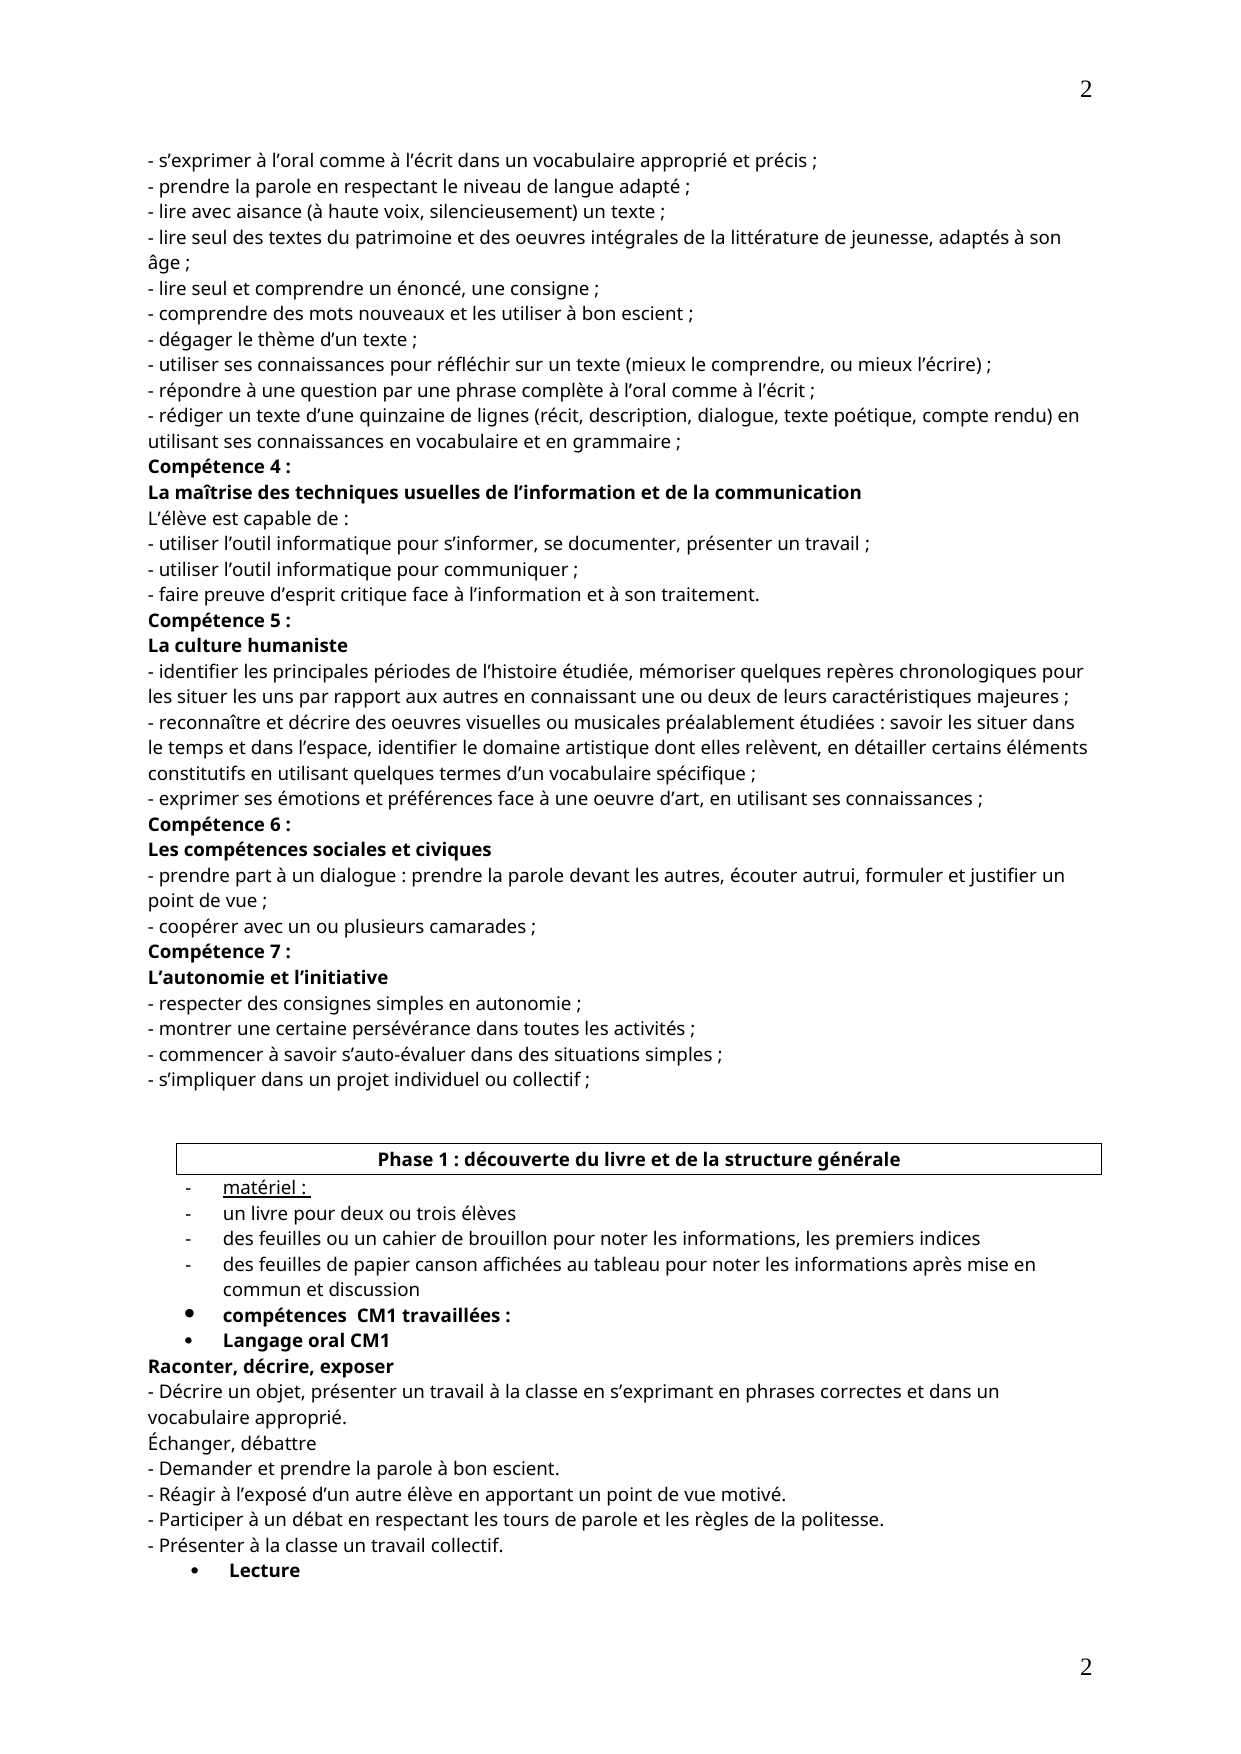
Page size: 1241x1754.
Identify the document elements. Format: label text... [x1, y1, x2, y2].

text - prendre la parole en respectant le niveau de langue adapté ; [148, 173, 1093, 199]
text - montrer une certaine persévérance dans toutes les activités ; [148, 1015, 1093, 1041]
text - identifier les principales périodes de l’histoire étudiée, mémoriser quelques repères chronologiques pour les situer les uns par rapport aux autres en connaissant une ou deux de leurs caractéristiques majeures ; [148, 658, 1093, 709]
text La culture humaniste [148, 632, 1093, 658]
list Lecture [191, 1557, 1093, 1583]
text Raconter, décrire, exposer [148, 1353, 1093, 1379]
text - lire seul et comprendre un énoncé, une consigne ; [148, 275, 1093, 301]
list des feuilles ou un cahier de brouillon pour noter les informations, les premiers indices [185, 1226, 1093, 1251]
text - coopérer avec un ou plusieurs camarades ; [148, 913, 1093, 939]
text - comprendre des mots nouveaux et les utiliser à bon escient ; [148, 301, 1093, 326]
text Phase 1 : découverte du livre et de la structure générale [177, 1144, 1101, 1174]
text Échanger, débattre [148, 1430, 1093, 1455]
list un livre pour deux ou trois élèves [185, 1200, 1093, 1226]
text - reconnaître et décrire des oeuvres visuelles ou musicales préalablement étudiées : savoir les situer dans le temps et dans l’espace, identifier le domaine artistique dont elles relèvent, en détailler certains éléments constitutifs en utilisant quelques termes d’un vocabulaire spécifique ; [148, 709, 1093, 786]
text - utiliser ses connaissances pour réfléchir sur un texte (mieux le comprendre, ou mieux l’écrire) ; [148, 352, 1093, 377]
text - rédiger un texte d’une quinzaine de lignes (récit, description, dialogue, texte poétique, compte rendu) en utilisant ses connaissances en vocabulaire et en grammaire ; [148, 403, 1093, 454]
list compétences CM1 travaillées : [185, 1302, 1093, 1328]
text - s’exprimer à l’oral comme à l’écrit dans un vocabulaire approprié et précis ; [148, 148, 1093, 173]
list des feuilles de papier canson affichées au tableau pour noter les informations après mise en commun et discussion [185, 1251, 1093, 1302]
text L’autonomie et l’initiative [148, 964, 1093, 990]
text - lire avec aisance (à haute voix, silencieusement) un texte ; [148, 199, 1093, 224]
text L’élève est capable de : [148, 505, 1093, 530]
text - lire seul des textes du patrimoine et des oeuvres intégrales de la littérature de jeunesse, adaptés à son âge ; [148, 224, 1093, 275]
text Compétence 7 : [148, 939, 1093, 964]
text - dégager le thème d’un texte ; [148, 326, 1093, 352]
text Compétence 4 : [148, 454, 1093, 479]
text - respecter des consignes simples en autonomie ; [148, 990, 1093, 1015]
text Compétence 5 : [148, 607, 1093, 632]
text - utiliser l’outil informatique pour s’informer, se documenter, présenter un travail ; [148, 530, 1093, 556]
text - Participer à un débat en respectant les tours de parole et les règles de la politesse. [148, 1506, 1093, 1532]
text - répondre à une question par une phrase complète à l’oral comme à l’écrit ; [148, 377, 1093, 403]
list matériel : [185, 1175, 1093, 1200]
text Les compétences sociales et civiques [148, 837, 1093, 862]
text - Décrire un objet, présenter un travail à la classe en s’exprimant en phrases correctes et dans un vocabulaire approprié. [148, 1379, 1093, 1430]
text - Demander et prendre la parole à bon escient. [148, 1455, 1093, 1481]
text La maîtrise des techniques usuelles de l’information et de la communication [148, 479, 1093, 505]
text - s’impliquer dans un projet individuel ou collectif ; [148, 1066, 1093, 1092]
text - commencer à savoir s’auto-évaluer dans des situations simples ; [148, 1041, 1093, 1066]
text - faire preuve d’esprit critique face à l’information et à son traitement. [148, 581, 1093, 607]
text - utiliser l’outil informatique pour communiquer ; [148, 556, 1093, 581]
text Compétence 6 : [148, 811, 1093, 837]
text - prendre part à un dialogue : prendre la parole devant les autres, écouter autrui, formuler et justifier un point de vue ; [148, 862, 1093, 913]
list Langage oral CM1 [185, 1328, 1093, 1353]
text - Présenter à la classe un travail collectif. [148, 1532, 1093, 1557]
text - Réagir à l’exposé d’un autre élève en apportant un point de vue motivé. [148, 1481, 1093, 1506]
text - exprimer ses émotions et préférences face à une oeuvre d’art, en utilisant ses connaissances ; [148, 786, 1093, 811]
